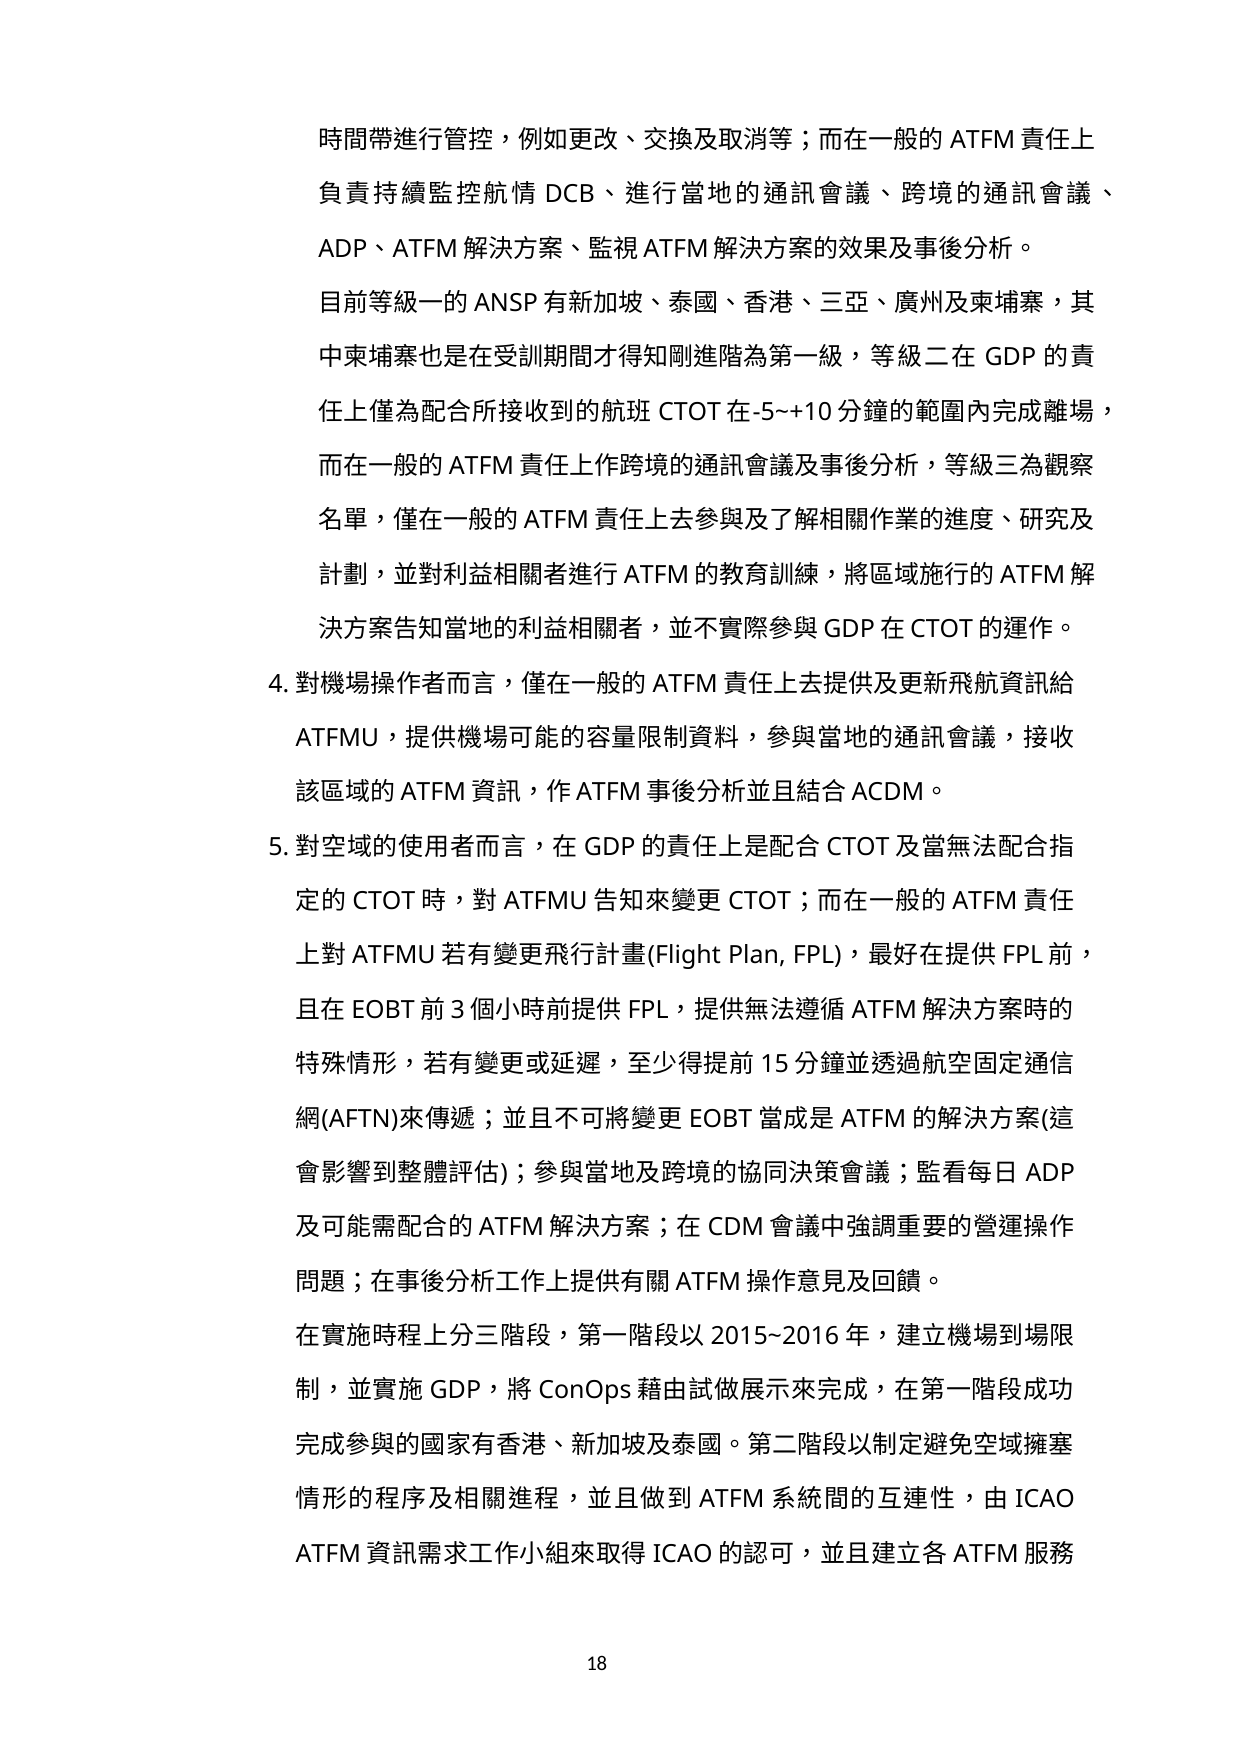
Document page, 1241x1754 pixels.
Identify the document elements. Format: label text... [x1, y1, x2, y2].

list 對機場操作者而言，僅在一般的ATFM責任上去提供及更新飛航資訊給ATFMU，提供機場可能的容量限制資料，參與當地的通訊會議，接收該區域的ATFM資訊，作ATFM事後分析並且結合ACDM。 [268, 663, 1075, 808]
list 目前等級一的ANSP有新加坡、泰國、香港、三亞、廣州及柬埔寨，其中柬埔寨也是在受訓期間才得知剛進階為第一級， 等級二在GDP的責任上僅為配合所接收到的航班CTOT在-5~+10分鐘的範圍內完成離場，而在一般的ATFM責任上作跨境的通訊會議及事後分析，等級三為觀察名單，僅在一般的ATFM責任上去參與及了解相關作業的進度、研究及計劃，並對利益相關者進行ATFM的教育訓練，將區域施行的ATFM解決方案告知當地的利益相關者，並不實際參與GDP在CTOT的運作。 [318, 282, 1095, 645]
list 目前依ANSP分為三個級別， 等級一在GDP的責任上能發送計算起飛時間CTOT予各個起飛地機場，並且依循他方發佈的CTOT，並對航情時間帶進行管控，例如更改、交換及取消等；而在一般的ATFM責任上負責持續監控航情DCB、進行當地的通訊會議、跨境的通訊會議、ADP、ATFM解決方案、監視ATFM解決方案的效果及事後分析。 [318, 119, 1095, 264]
list 對空域的使用者而言，在GDP的責任上是配合CTOT及當無法配合指定的CTOT時，對ATFMU告知來變更CTOT；而在一般的ATFM責任上對ATFMU若有變更飛行計畫(Flight Plan, FPL)，最好在提供FPL前，且在EOBT前3個小時前提供FPL，提供無法遵循ATFM解決方案時的特殊情形，若有變更或延遲，至少得提前15分鐘並透過航空固定通信網(AFTN)來傳遞；並且不可將變更EOBT當成是ATFM的解決方案(這會影響到整體評估)；參與當地及跨境的協同決策會議；監看每日ADP及可能需配合的ATFM解決方案；在CDM會議中強調重要的營運操作問題；在事後分析工作上提供有關ATFM操作意見及回饋。 [268, 826, 1075, 1297]
list 在實施時程上分三階段，第一階段以2015~2016年，建立機場到場限制，並實施GDP，將ConOps藉由試做展示來完成，在第一階段成功完成參與的國家有香港、新加坡及泰國。第二階段以制定避免空域擁塞情形的程序及相關進程，並且做到ATFM系統間的互連性，由ICAO ATFM資訊需求工作小組來取得ICAO的認可，並且建立各ATFM服務 [295, 1316, 1075, 1569]
